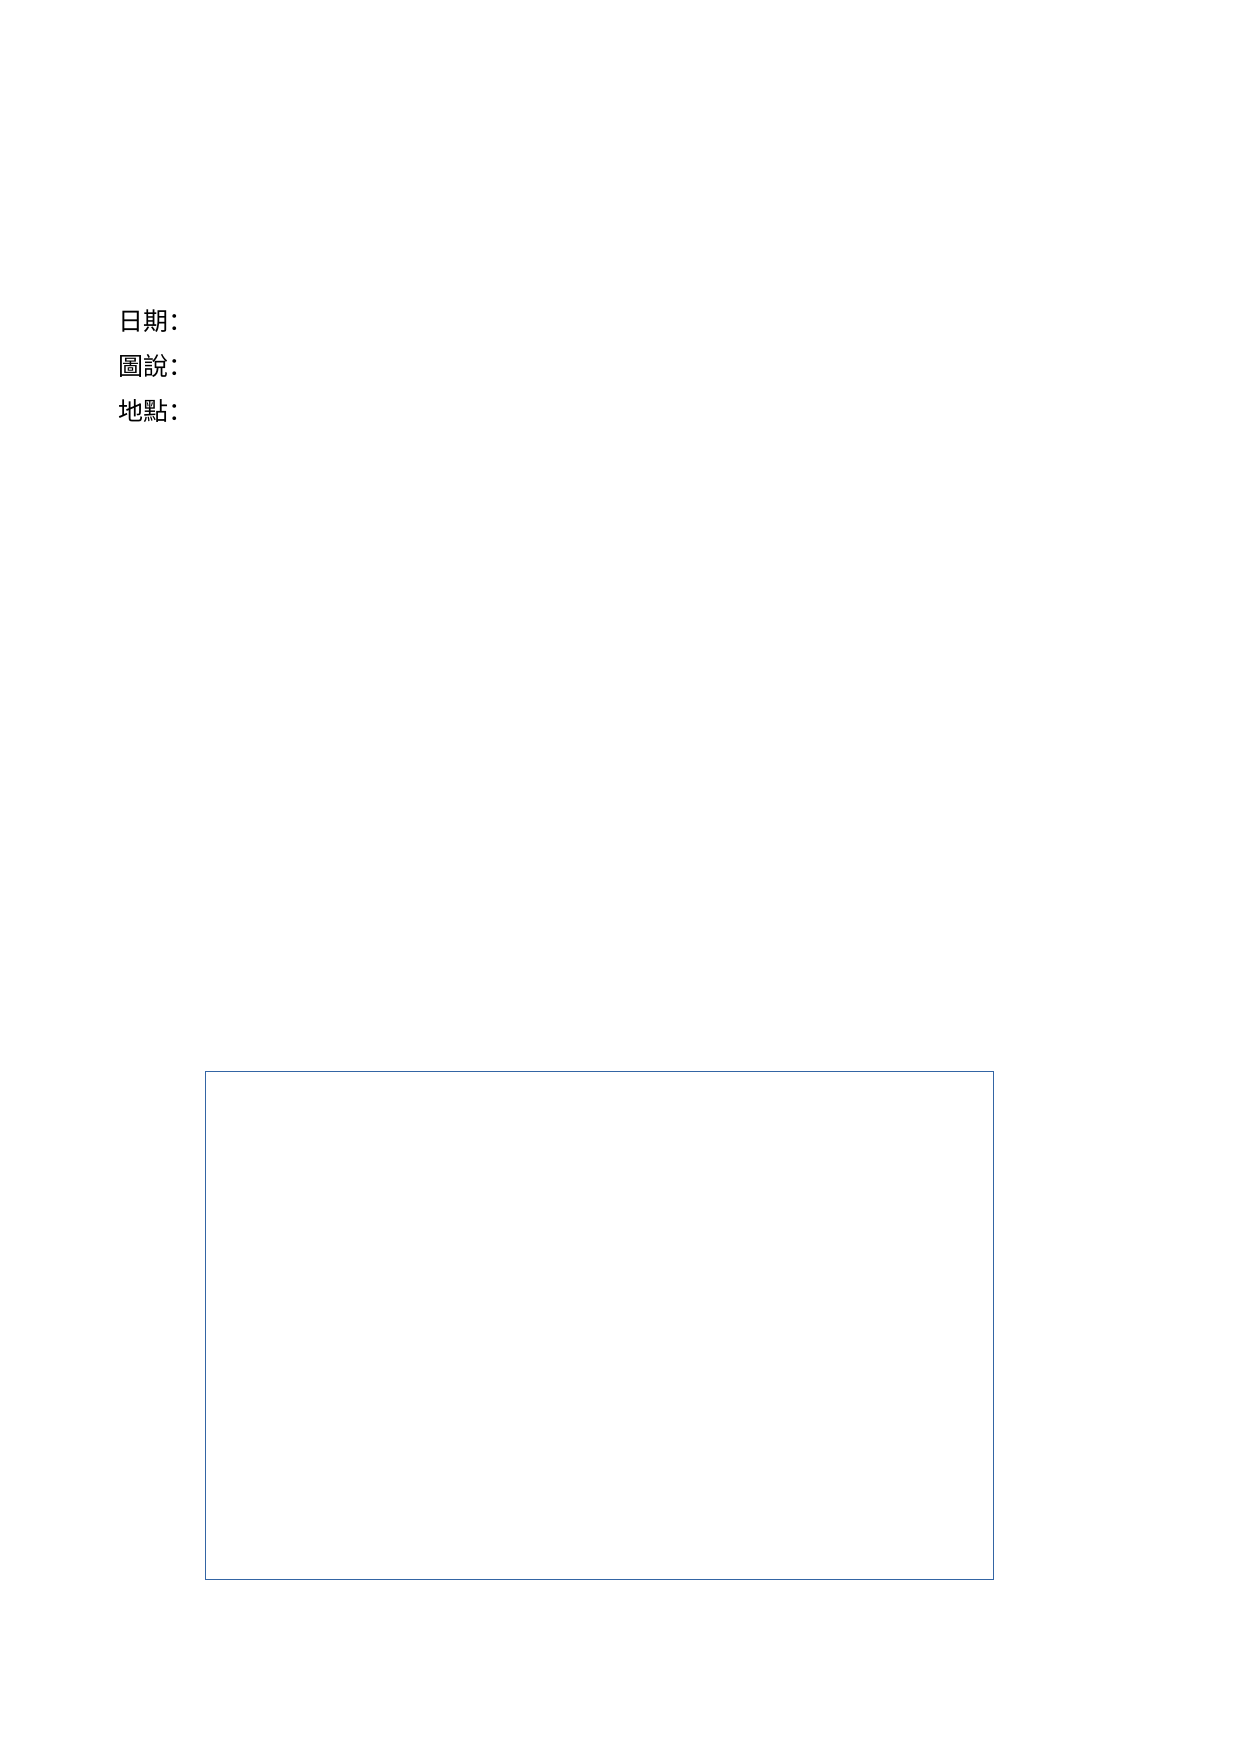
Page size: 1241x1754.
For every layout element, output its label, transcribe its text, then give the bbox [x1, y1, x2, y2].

text 圖說： [118, 346, 1152, 383]
text 地點： [118, 392, 1152, 428]
text 日期： [118, 301, 1152, 337]
